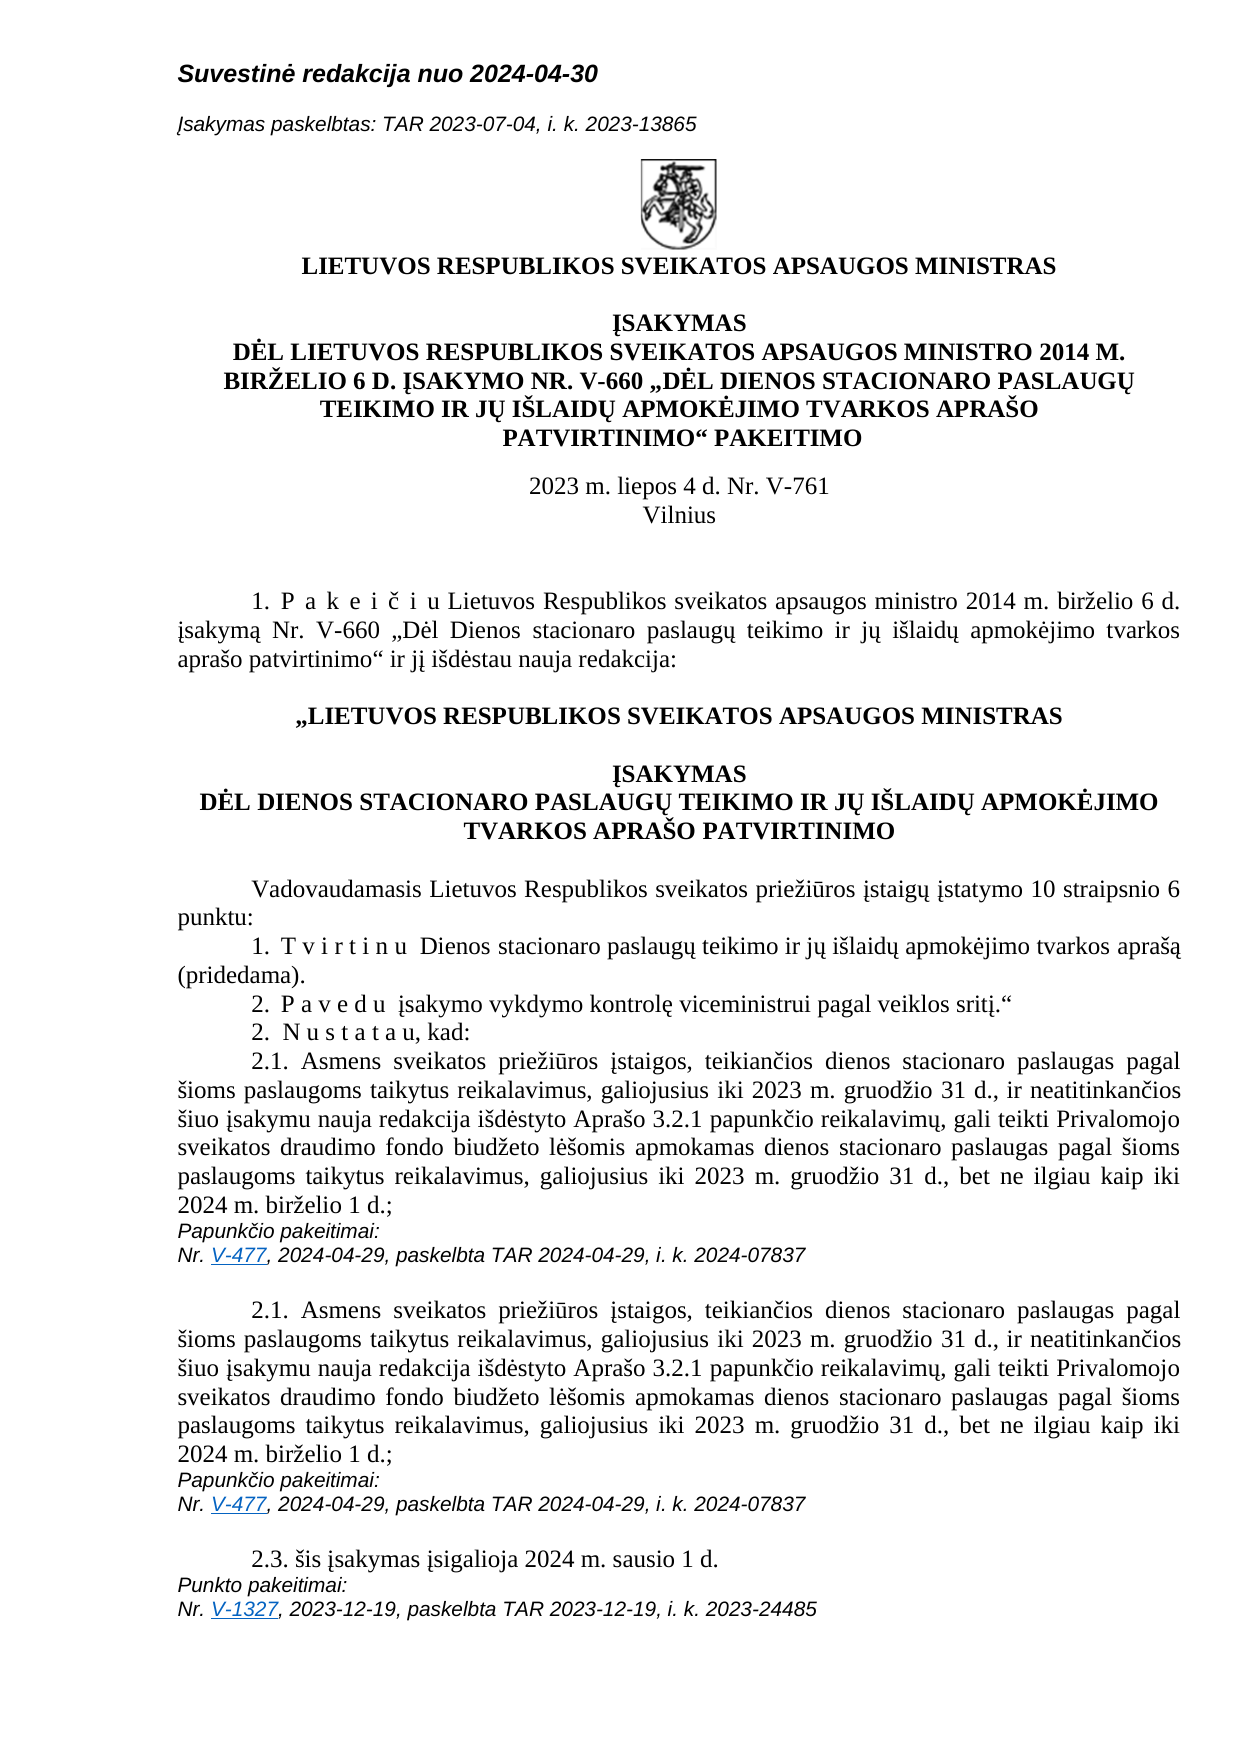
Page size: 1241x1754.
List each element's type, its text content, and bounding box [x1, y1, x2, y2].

text 2. N u s t a t a u, kad: [236, 1017, 1181, 1046]
text 1. T v i r t i n u Dienos stacionaro paslaugų teikimo ir jų išlaidų apmokėjimo tvarkos aprašą (pridedama). [177, 931, 1181, 989]
text Vilnius [177, 500, 1181, 529]
text Papunkčio pakeitimai: [177, 1219, 1181, 1243]
text Įsakymas paskelbtas: TAR 2023-07-04, i. k. 2023-13865 [177, 112, 1181, 136]
text 2.1. Asmens sveikatos priežiūros įstaigos, teikiančios dienos stacionaro paslaugas pagal šioms paslaugoms taikytus reikalavimus, galiojusius iki 2023 m. gruodžio 31 d., ir neatitinkančios šiuo įsakymu nauja redakcija išdėstyto Aprašo 3.2.1 papunkčio reikalavimų, gali teikti Privalomojo sveikatos draudimo fondo biudžeto lėšomis apmokamas dienos stacionaro paslaugas pagal šioms paslaugoms taikytus reikalavimus, galiojusius iki 2023 m. gruodžio 31 d., bet ne ilgiau kaip iki 2024 m. birželio 1 d.; [177, 1046, 1181, 1219]
text ĮSAKYMAS [177, 759, 1181, 787]
text Papunkčio pakeitimai: [177, 1468, 1181, 1492]
text Nr. V-477, 2024-04-29, paskelbta TAR 2024-04-29, i. k. 2024-07837 [177, 1243, 1181, 1267]
text 2.3. šis įsakymas įsigalioja 2024 m. sausio 1 d. [177, 1544, 1181, 1573]
text 1. Pakeičiu Lietuvos Respublikos sveikatos apsaugos ministro 2014 m. birželio 6 d. įsakymą Nr. V-660 „Dėl Dienos stacionaro paslaugų teikimo ir jų išlaidų apmokėjimo tvarkos aprašo patvirtinimo“ ir jį išdėstau nauja redakcija: [177, 586, 1181, 672]
text PATVIRTINIMO“ PAKEITIMO [177, 423, 1181, 452]
text DĖL LIETUVOS RESPUBLIKOS SVEIKATOS APSAUGOS MINISTRO 2014 M. BIRŽELIO 6 D. ĮSAKYMO NR. V-660 „DĖL DIENOS STACIONARO PASLAUGŲ TEIKIMO IR JŲ IŠLAIDŲ APMOKĖJIMO TVARKOS APRAŠO [177, 337, 1181, 423]
text Nr. V-477, 2024-04-29, paskelbta TAR 2024-04-29, i. k. 2024-07837 [177, 1492, 1181, 1516]
text Vadovaudamasis Lietuvos Respublikos sveikatos priežiūros įstaigų įstatymo 10 straipsnio 6 punktu: [177, 874, 1181, 931]
text „LIETUVOS RESPUBLIKOS SVEIKATOS APSAUGOS MINISTRAS [177, 701, 1181, 730]
text Nr. V-1327, 2023-12-19, paskelbta TAR 2023-12-19, i. k. 2023-24485 [177, 1597, 1181, 1621]
text ĮSAKYMAS [177, 308, 1181, 337]
text Punkto pakeitimai: [177, 1573, 1181, 1597]
text 2.1. Asmens sveikatos priežiūros įstaigos, teikiančios dienos stacionaro paslaugas pagal šioms paslaugoms taikytus reikalavimus, galiojusius iki 2023 m. gruodžio 31 d., ir neatitinkančios šiuo įsakymu nauja redakcija išdėstyto Aprašo 3.2.1 papunkčio reikalavimų, gali teikti Privalomojo sveikatos draudimo fondo biudžeto lėšomis apmokamas dienos stacionaro paslaugas pagal šioms paslaugoms taikytus reikalavimus, galiojusius iki 2023 m. gruodžio 31 d., bet ne ilgiau kaip iki 2024 m. birželio 1 d.; [177, 1295, 1181, 1468]
text LIETUVOS RESPUBLIKOS SVEIKATOS APSAUGOS MINISTRAS [177, 251, 1181, 279]
text 2023 m. liepos 4 d. Nr. V-761 [177, 471, 1181, 500]
text 2. P a v e d u įsakymo vykdymo kontrolę viceministrui pagal veiklos sritį.“ [177, 989, 1181, 1017]
text DĖL DIENOS STACIONARO PASLAUGŲ TEIKIMO IR JŲ IŠLAIDŲ APMOKĖJIMO TVARKOS APRAŠO PATVIRTINIMO [177, 787, 1181, 845]
text Suvestinė redakcija nuo 2024-04-30 [177, 59, 1181, 88]
